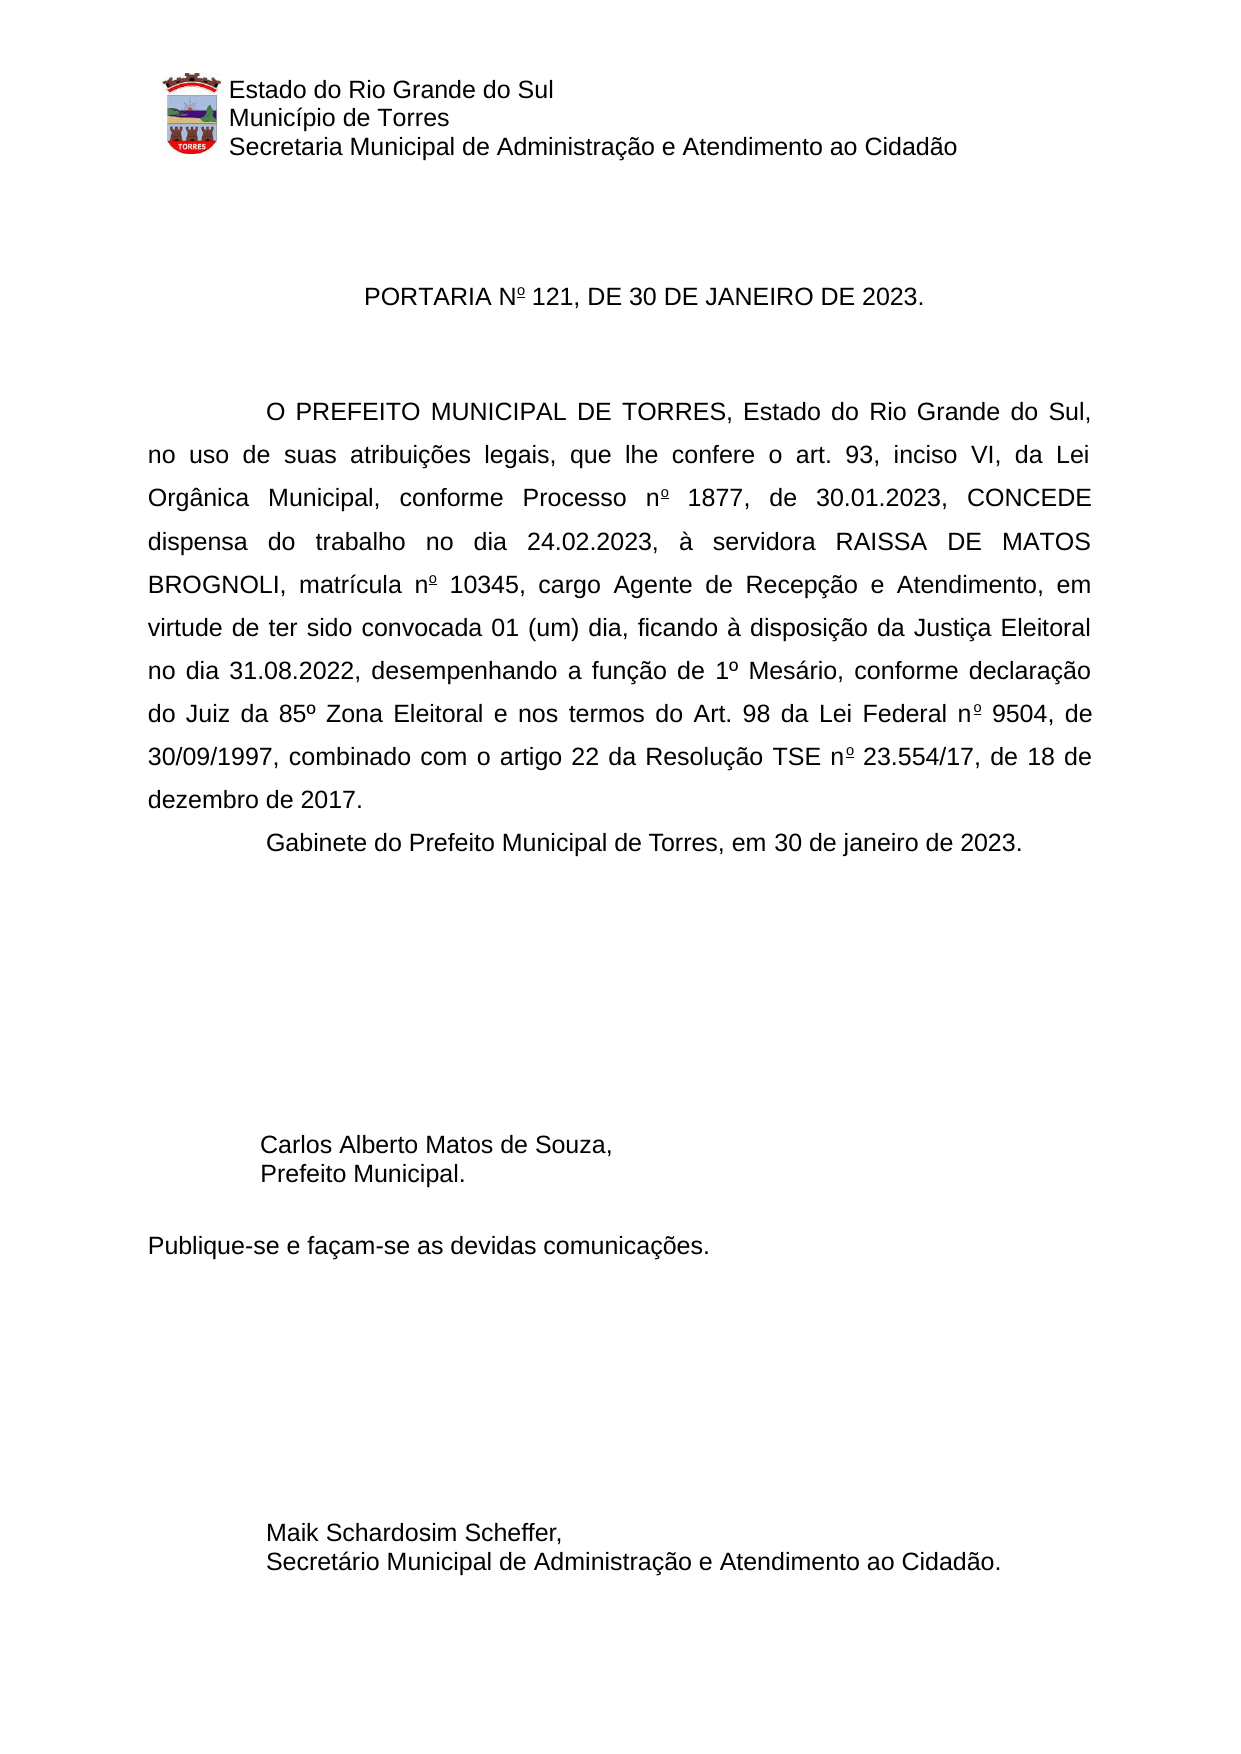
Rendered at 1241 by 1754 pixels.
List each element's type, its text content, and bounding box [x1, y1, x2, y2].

text Município de Torres [221, 103, 1092, 132]
text Prefeito Municipal. [148, 1159, 1092, 1188]
text Publique-se e façam-se as devidas comunicações. [148, 1231, 1092, 1260]
text [148, 103, 162, 132]
text Carlos Alberto Matos de Souza, [148, 1130, 1092, 1159]
text PORTARIA No 121, DE 30 DE JANEIRO DE 2023. [148, 273, 1092, 311]
picture [162, 73, 221, 154]
text Secretaria Municipal de Administração e Atendimento ao Cidadão [148, 132, 1092, 161]
text O PREFEITO MUNICIPAL DE TORRES, Estado do Rio Grande do Sul, no uso de suas atribuições legais, que lhe confere o art. 93, inciso VI, da Lei Orgânica Municipal, conforme Processo no 1877, de 30.01.2023, CONCEDE dispensa do trabalho no dia 24.02.2023, à servidora RAISSA DE MATOS BROGNOLI, matrícula no 10345, cargo Agente de Recepção e Atendimento, em virtude de ter sido convocada 01 (um) dia, ficando à disposição da Justiça Eleitoral no dia 31.08.2022, desempenhando a função de 1º Mesário, conforme declaração do Juiz da 85º Zona Eleitoral e nos termos do Art. 98 da Lei Federal no 9504, de 30/09/1997, combinado com o artigo 22 da Resolução TSE no 23.554/17, de 18 de dezembro de 2017. [148, 397, 1092, 814]
text Gabinete do Prefeito Municipal de Torres, em 30 de janeiro de 2023. [148, 828, 1092, 857]
text Secretário Municipal de Administração e Atendimento ao Cidadão. [148, 1547, 1092, 1576]
text Estado do Rio Grande do Sul [221, 75, 1092, 103]
text Maik Schardosim Scheffer, [148, 1518, 1092, 1547]
